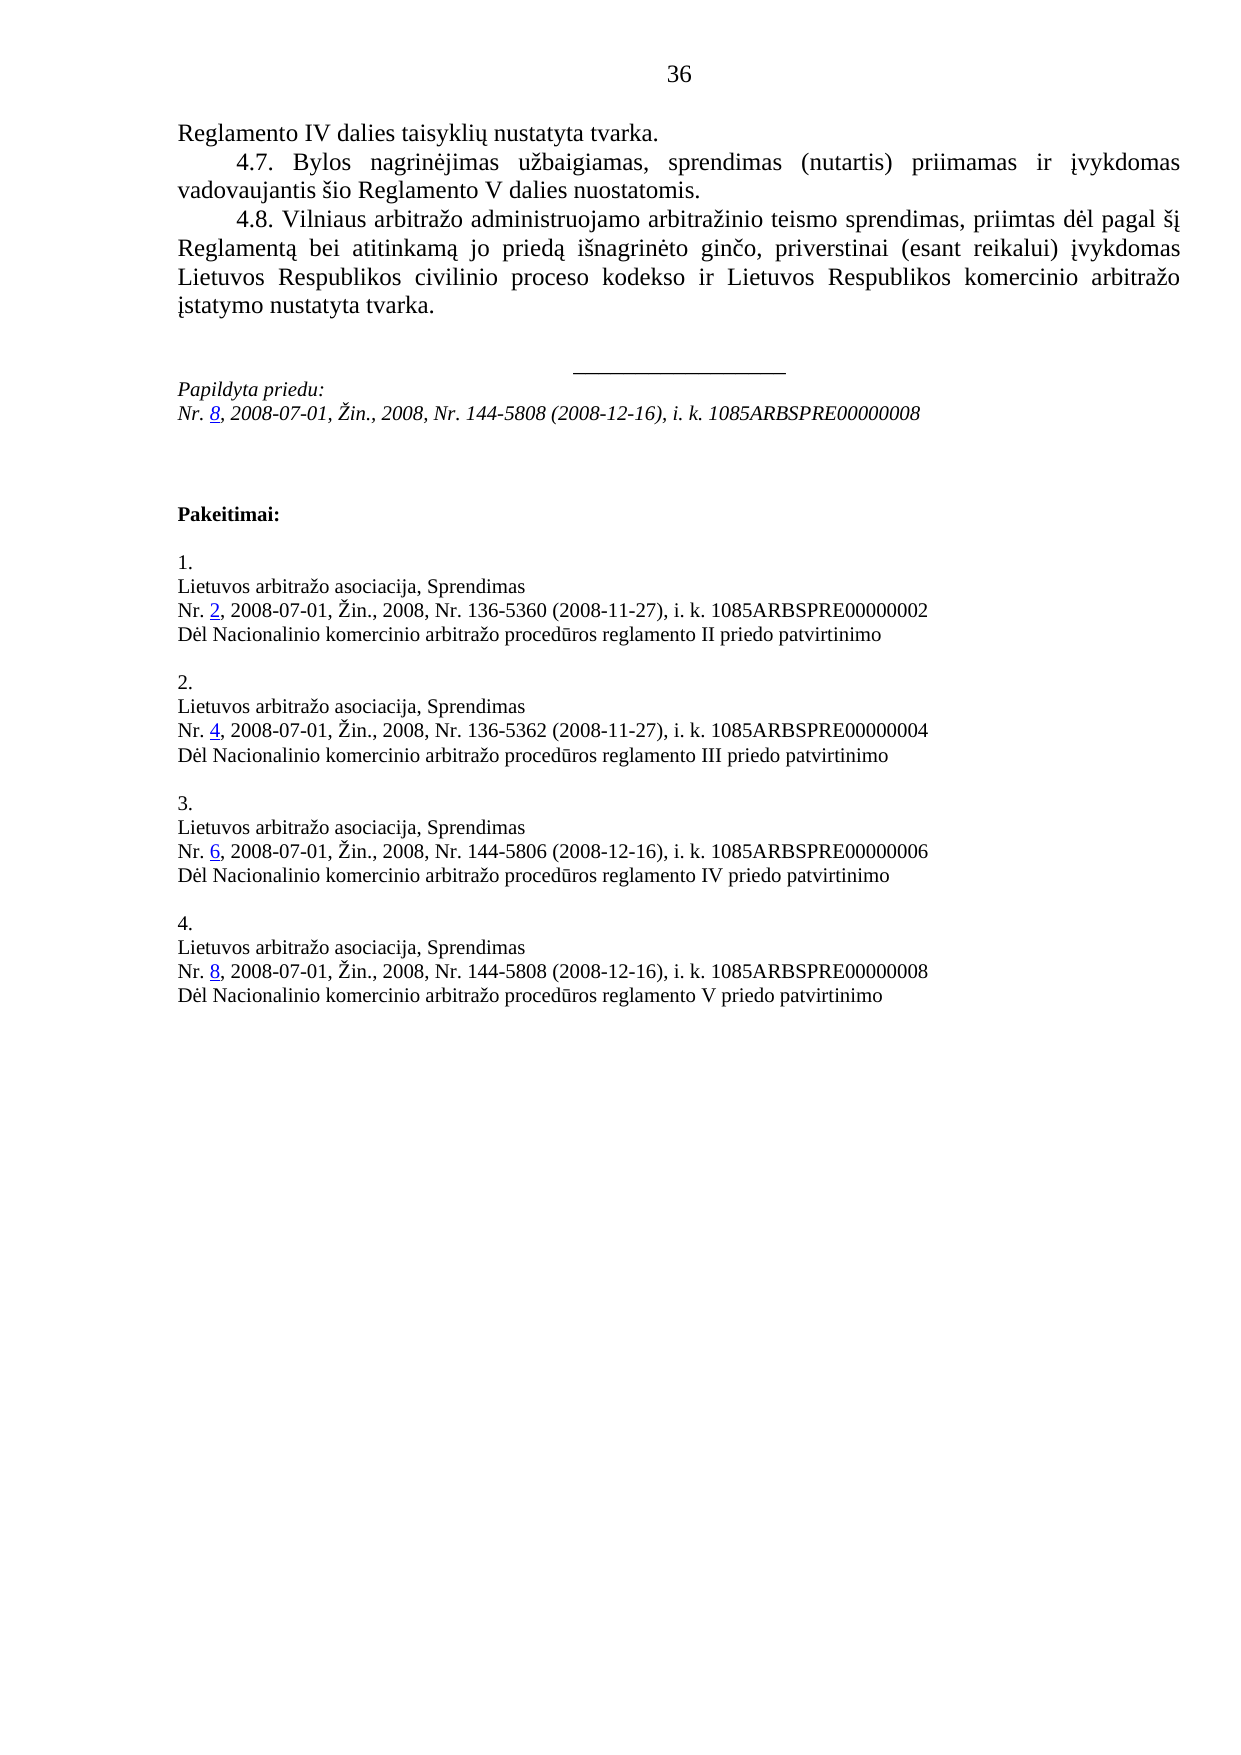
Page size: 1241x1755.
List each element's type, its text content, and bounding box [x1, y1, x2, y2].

text Pakeitimai: [177, 502, 1181, 526]
text Nr. 6, 2008-07-01, Žin., 2008, Nr. 144-5806 (2008-12-16), i. k. 1085ARBSPRE00000006 [177, 839, 1181, 863]
text Lietuvos arbitražo asociacija, Sprendimas [177, 815, 1181, 839]
text 1. [177, 550, 1181, 574]
text Nr. 4, 2008-07-01, Žin., 2008, Nr. 136-5362 (2008-11-27), i. k. 1085ARBSPRE00000004 [177, 718, 1181, 742]
text Lietuvos arbitražo asociacija, Sprendimas [177, 694, 1181, 718]
text Dėl Nacionalinio komercinio arbitražo procedūros reglamento III priedo patvirtinimo [177, 742, 1181, 767]
text Dėl Nacionalinio komercinio arbitražo procedūros reglamento V priedo patvirtinimo [177, 983, 1181, 1007]
text Papildyta priedu: [177, 377, 1181, 401]
text Lietuvos arbitražo asociacija, Sprendimas [177, 935, 1181, 959]
text 4. [177, 911, 1181, 935]
text 2. [177, 670, 1181, 694]
text 4.8. Vilniaus arbitražo administruojamo arbitražinio teismo sprendimas, priimtas dėl pagal šį Reglamentą bei atitinkamą jo priedą išnagrinėto ginčo, priverstinai (esant reikalui) įvykdomas Lietuvos Respublikos civilinio proceso kodekso ir Lietuvos Respublikos komercinio arbitražo įstatymo nustatyta tvarka. [177, 204, 1181, 319]
text Nr. 8, 2008-07-01, Žin., 2008, Nr. 144-5808 (2008-12-16), i. k. 1085ARBSPRE00000008 [177, 959, 1181, 983]
text 3. [177, 791, 1181, 815]
text 4.7. Bylos nagrinėjimas užbaigiamas, sprendimas (nutartis) priimamas ir įvykdomas vadovaujantis šio Reglamento V dalies nuostatomis. [177, 147, 1181, 204]
text Dėl Nacionalinio komercinio arbitražo procedūros reglamento II priedo patvirtinimo [177, 622, 1181, 646]
text Dėl Nacionalinio komercinio arbitražo procedūros reglamento IV priedo patvirtinimo [177, 863, 1181, 887]
text Lietuvos arbitražo asociacija, Sprendimas [177, 574, 1181, 598]
text Reglamento IV dalies taisyklių nustatyta tvarka. [177, 118, 1181, 147]
text Nr. 8, 2008-07-01, Žin., 2008, Nr. 144-5808 (2008-12-16), i. k. 1085ARBSPRE00000008 [177, 401, 1181, 425]
text _________________ [177, 348, 1181, 377]
text Nr. 2, 2008-07-01, Žin., 2008, Nr. 136-5360 (2008-11-27), i. k. 1085ARBSPRE00000002 [177, 598, 1181, 622]
